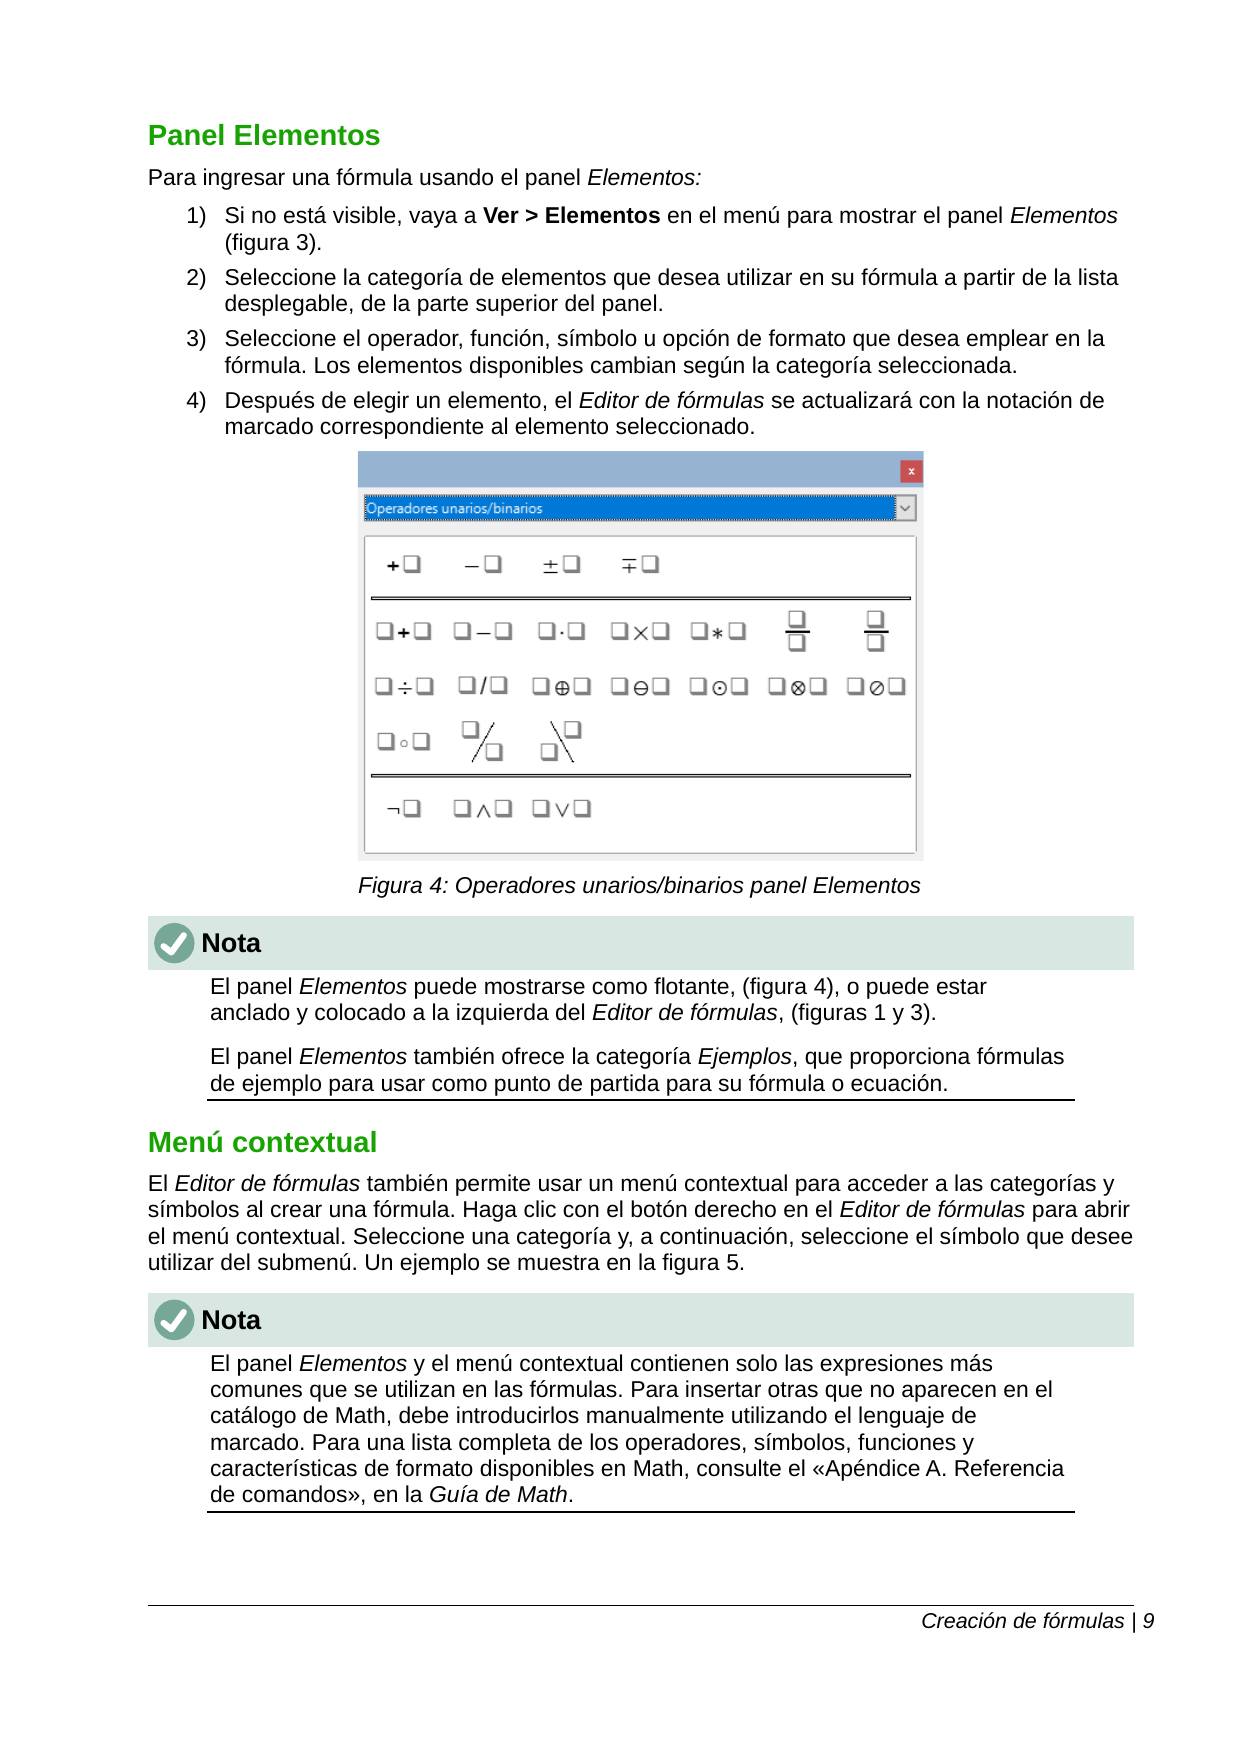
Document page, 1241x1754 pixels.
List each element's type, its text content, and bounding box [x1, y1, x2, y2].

text El panel Elementos también ofrece la categoría Ejemplos, que proporciona fórmulas de ejemplo para usar como punto de partida para su fórmula o ecuación. [207, 1040, 1075, 1099]
list Seleccione la categoría de elementos que desea utilizar en su fórmula a partir de la lista desplegable, de la parte superior del panel. [207, 264, 1134, 317]
list Seleccione el operador, función, símbolo u opción de formato que desea emplear en la fórmula. Los elementos disponibles cambian según la categoría seleccionada. [207, 325, 1134, 378]
subtitle Nota [148, 1293, 1134, 1347]
list Si no está visible, vaya a Ver > Elementos en el menú para mostrar el panel Elementos (figura 3). [207, 202, 1134, 255]
text Para ingresar una fórmula usando el panel Elementos: [148, 163, 1134, 190]
subtitle Nota [148, 916, 1134, 970]
text El panel Elementos y el menú contextual contienen solo las expresiones más comunes que se utilizan en las fórmulas. Para insertar otras que no aparecen en el catálogo de Math, debe introducirlos manualmente utilizando el lenguaje de marcado. Para una lista completa de los operadores, símbolos, funciones y características de formato disponibles en Math, consulte el «Apéndice A. Referencia de comandos», en la Guía de Math. [207, 1347, 1075, 1511]
text Figura 4: Operadores unarios/binarios panel Elementos [358, 872, 924, 899]
picture [357, 451, 924, 861]
list Después de elegir un elemento, el Editor de fórmulas se actualizará con la notación de marcado correspondiente al elemento seleccionado. [207, 387, 1134, 440]
text El panel Elementos puede mostrarse como flotante, (figura 4), o puede estar anclado y colocado a la izquierda del Editor de fórmulas, (figuras 1 y 3). [207, 970, 1075, 1026]
subtitle Menú contextual [148, 1125, 1134, 1158]
text El Editor de fórmulas también permite usar un menú contextual para acceder a las categorías y símbolos al crear una fórmula. Haga clic con el botón derecho en el Editor de fórmulas para abrir el menú contextual. Seleccione una categoría y, a continuación, seleccione el símbolo que desee utilizar del submenú. Un ejemplo se muestra en la figura 5. [148, 1170, 1134, 1275]
subtitle Panel Elementos [148, 118, 1134, 152]
